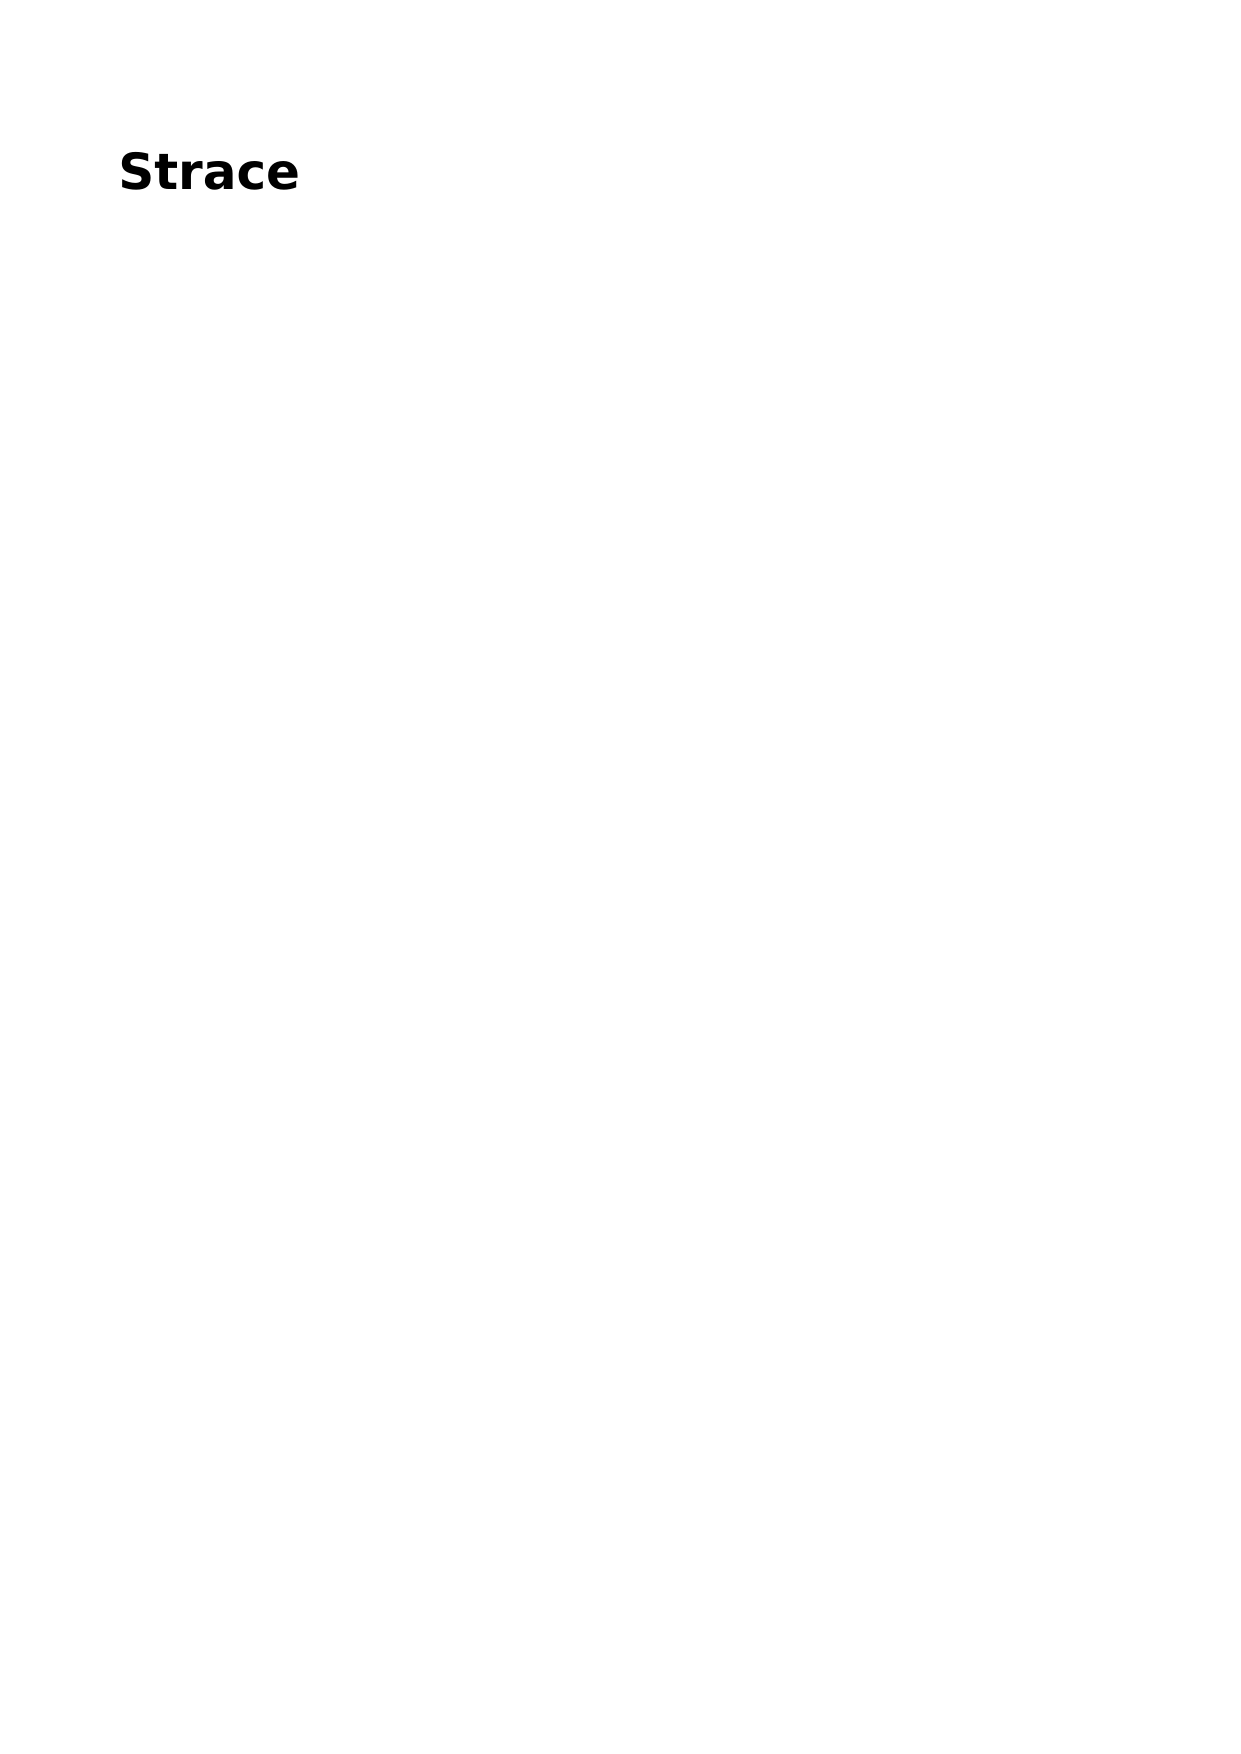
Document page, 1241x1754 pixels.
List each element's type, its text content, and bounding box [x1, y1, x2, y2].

subtitle Strace [118, 143, 1122, 201]
